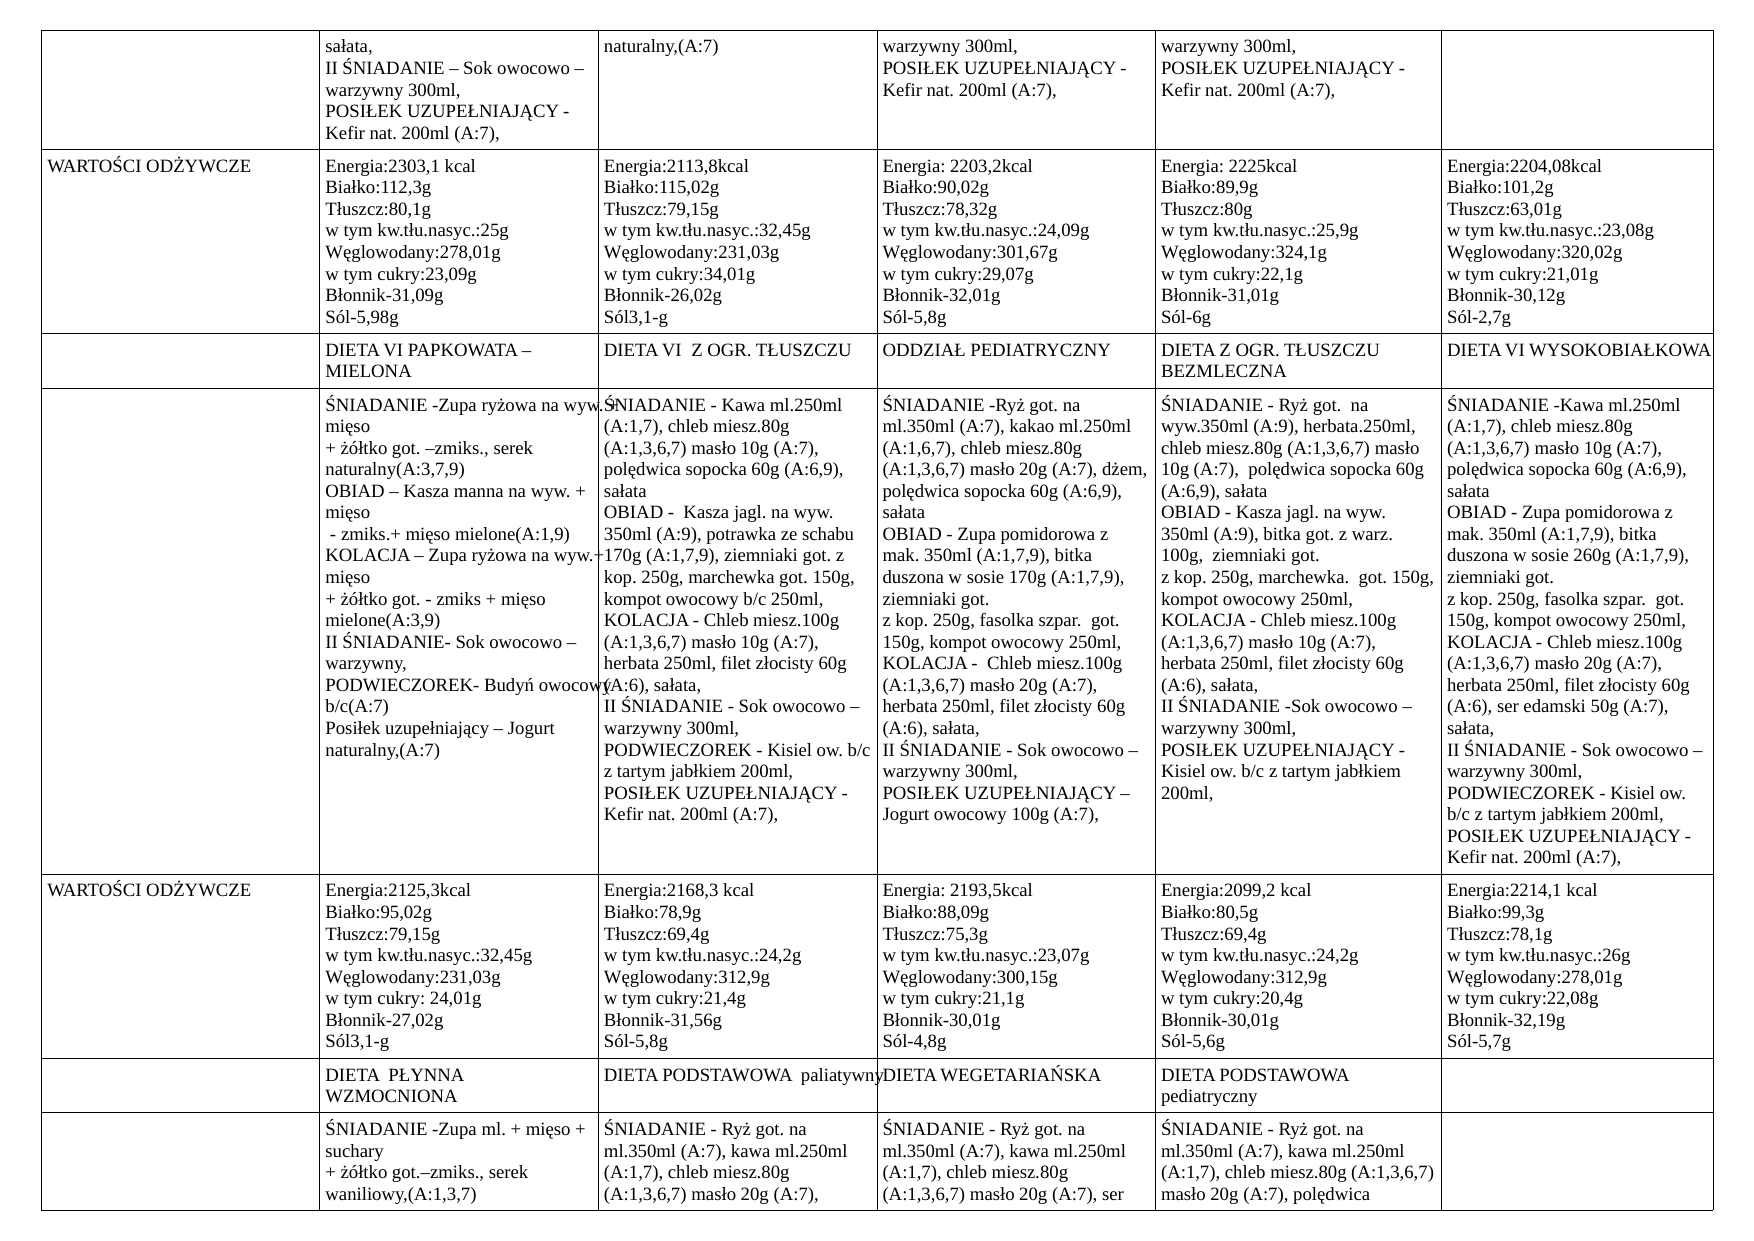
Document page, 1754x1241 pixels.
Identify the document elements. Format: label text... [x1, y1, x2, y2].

table_cell [1442, 1059, 1713, 1112]
table_cell [42, 1113, 319, 1210]
table_cell ŚNIADANIE -Kawa ml.250ml (A:1,7), chleb miesz.80g (A:1,3,6,7) masło 10g (A:7), polędwica sopocka 60g (A:6,9), sałata OBIAD - Zupa pomidorowa z mak. 350ml (A:1,7,9), bitka duszona w sosie 260g (A:1,7,9), ziemniaki got. z kop. 250g, fasolka szpar. got. 150g, kompot owocowy 250ml, KOLACJA - Chleb miesz.100g (A:1,3,6,7) masło 20g (A:7), herbata 250ml, filet złocisty 60g (A:6), ser edamski 50g (A:7), sałata, II ŚNIADANIE - Sok owocowo – warzywny 300ml, PODWIECZOREK - Kisiel ow. b/c z tartym jabłkiem 200ml, POSIŁEK UZUPEŁNIAJĄCY - Kefir nat. 200ml (A:7), [1442, 389, 1713, 873]
table_cell naturalny,(A:7) [599, 31, 877, 149]
table_cell Energia:2168,3 kcal Białko:78,9g Tłuszcz:69,4g w tym kw.tłu.nasyc.:24,2g Węglowodany:312,9g w tym cukry:21,4g Błonnik-31,56g Sól-5,8g [599, 875, 877, 1058]
table_cell ŚNIADANIE - Ryż got. na ml.350ml (A:7), kawa ml.250ml (A:1,7), chleb miesz.80g (A:1,3,6,7) masło 20g (A:7), polędwica [1156, 1113, 1441, 1210]
table_cell DIETA VI WYSOKOBIAŁKOWA [1442, 334, 1713, 388]
table_cell Energia:2303,1 kcal Białko:112,3g Tłuszcz:80,1g w tym kw.tłu.nasyc.:25g Węglowodany:278,01g w tym cukry:23,09g Błonnik-31,09g Sól-5,98g [320, 150, 598, 333]
table_cell DIETA VI Z OGR. TŁUSZCZU [599, 334, 877, 388]
table_cell [42, 31, 319, 149]
table_cell Energia:2214,1 kcal Białko:99,3g Tłuszcz:78,1g w tym kw.tłu.nasyc.:26g Węglowodany:278,01g w tym cukry:22,08g Błonnik-32,19g Sól-5,7g [1442, 875, 1713, 1058]
table_cell DIETA PŁYNNA WZMOCNIONA [320, 1059, 598, 1112]
table_cell Energia: 2225kcal Białko:89,9g Tłuszcz:80g w tym kw.tłu.nasyc.:25,9g Węglowodany:324,1g w tym cukry:22,1g Błonnik-31,01g Sól-6g [1156, 150, 1441, 333]
table_cell ŚNIADANIE - Ryż got. na ml.350ml (A:7), kawa ml.250ml (A:1,7), chleb miesz.80g (A:1,3,6,7) masło 20g (A:7), [599, 1113, 877, 1210]
table_cell ŚNIADANIE - Ryż got. na wyw.350ml (A:9), herbata.250ml, chleb miesz.80g (A:1,3,6,7) masło 10g (A:7), polędwica sopocka 60g (A:6,9), sałata OBIAD - Kasza jagl. na wyw. 350ml (A:9), bitka got. z warz. 100g, ziemniaki got. z kop. 250g, marchewka. got. 150g, kompot owocowy 250ml, KOLACJA - Chleb miesz.100g (A:1,3,6,7) masło 10g (A:7), herbata 250ml, filet złocisty 60g (A:6), sałata, II ŚNIADANIE -Sok owocowo – warzywny 300ml, POSIŁEK UZUPEŁNIAJĄCY - Kisiel ow. b/c z tartym jabłkiem 200ml, [1156, 389, 1441, 873]
table_cell warzywny 300ml, POSIŁEK UZUPEŁNIAJĄCY - Kefir nat. 200ml (A:7), [878, 31, 1155, 149]
table_cell DIETA VI PAPKOWATA – MIELONA [320, 334, 598, 388]
table_cell Energia:2113,8kcal Białko:115,02g Tłuszcz:79,15g w tym kw.tłu.nasyc.:32,45g Węglowodany:231,03g w tym cukry:34,01g Błonnik-26,02g Sól3,1-g [599, 150, 877, 333]
table_cell WARTOŚCI ODŻYWCZE [42, 150, 319, 333]
table_cell Energia:2125,3kcal Białko:95,02g Tłuszcz:79,15g w tym kw.tłu.nasyc.:32,45g Węglowodany:231,03g w tym cukry: 24,01g Błonnik-27,02g Sól3,1-g [320, 875, 598, 1058]
table_cell ODDZIAŁ PEDIATRYCZNY [878, 334, 1155, 388]
table_cell DIETA PODSTAWOWA paliatywny [599, 1059, 877, 1112]
table_cell sałata, II ŚNIADANIE – Sok owocowo – warzywny 300ml, POSIŁEK UZUPEŁNIAJĄCY - Kefir nat. 200ml (A:7), [320, 31, 598, 149]
table_cell Energia:2204,08kcal Białko:101,2g Tłuszcz:63,01g w tym kw.tłu.nasyc.:23,08g Węglowodany:320,02g w tym cukry:21,01g Błonnik-30,12g Sól-2,7g [1442, 150, 1713, 333]
table_cell [1442, 1113, 1713, 1210]
table_cell [42, 1059, 319, 1112]
table_cell DIETA Z OGR. TŁUSZCZU BEZMLECZNA [1156, 334, 1441, 388]
table_cell ŚNIADANIE -Zupa ryżowa na wyw. + mięso + żółtko got. –zmiks., serek naturalny(A:3,7,9) OBIAD – Kasza manna na wyw. + mięso - zmiks.+ mięso mielone(A:1,9) KOLACJA – Zupa ryżowa na wyw.+ mięso + żółtko got. - zmiks + mięso mielone(A:3,9) II ŚNIADANIE- Sok owocowo – warzywny, PODWIECZOREK- Budyń owocowy b/c(A:7) Posiłek uzupełniający – Jogurt naturalny,(A:7) [320, 389, 598, 873]
table_cell [42, 334, 319, 388]
table_cell warzywny 300ml, POSIŁEK UZUPEŁNIAJĄCY - Kefir nat. 200ml (A:7), [1156, 31, 1441, 149]
table_cell ŚNIADANIE - Ryż got. na ml.350ml (A:7), kawa ml.250ml (A:1,7), chleb miesz.80g (A:1,3,6,7) masło 20g (A:7), ser [878, 1113, 1155, 1210]
table_cell WARTOŚCI ODŻYWCZE [42, 875, 319, 1058]
table_cell [1442, 31, 1713, 149]
table_cell Energia:2099,2 kcal Białko:80,5g Tłuszcz:69,4g w tym kw.tłu.nasyc.:24,2g Węglowodany:312,9g w tym cukry:20,4g Błonnik-30,01g Sól-5,6g [1156, 875, 1441, 1058]
table_cell ŚNIADANIE -Zupa ml. + mięso + suchary + żółtko got.–zmiks., serek waniliowy,(A:1,3,7) [320, 1113, 598, 1210]
table_cell [42, 389, 319, 873]
table_cell DIETA WEGETARIAŃSKA [878, 1059, 1155, 1112]
table_cell ŚNIADANIE - Kawa ml.250ml (A:1,7), chleb miesz.80g (A:1,3,6,7) masło 10g (A:7), polędwica sopocka 60g (A:6,9), sałata OBIAD - Kasza jagl. na wyw. 350ml (A:9), potrawka ze schabu 170g (A:1,7,9), ziemniaki got. z kop. 250g, marchewka got. 150g, kompot owocowy b/c 250ml, KOLACJA - Chleb miesz.100g (A:1,3,6,7) masło 10g (A:7), herbata 250ml, filet złocisty 60g (A:6), sałata, II ŚNIADANIE - Sok owocowo – warzywny 300ml, PODWIECZOREK - Kisiel ow. b/c z tartym jabłkiem 200ml, POSIŁEK UZUPEŁNIAJĄCY - Kefir nat. 200ml (A:7), [599, 389, 877, 873]
table_cell Energia: 2193,5kcal Białko:88,09g Tłuszcz:75,3g w tym kw.tłu.nasyc.:23,07g Węglowodany:300,15g w tym cukry:21,1g Błonnik-30,01g Sól-4,8g [878, 875, 1155, 1058]
table_cell ŚNIADANIE -Ryż got. na ml.350ml (A:7), kakao ml.250ml (A:1,6,7), chleb miesz.80g (A:1,3,6,7) masło 20g (A:7), dżem, polędwica sopocka 60g (A:6,9), sałata OBIAD - Zupa pomidorowa z mak. 350ml (A:1,7,9), bitka duszona w sosie 170g (A:1,7,9), ziemniaki got. z kop. 250g, fasolka szpar. got. 150g, kompot owocowy 250ml, KOLACJA - Chleb miesz.100g (A:1,3,6,7) masło 20g (A:7), herbata 250ml, filet złocisty 60g (A:6), sałata, II ŚNIADANIE - Sok owocowo – warzywny 300ml, POSIŁEK UZUPEŁNIAJĄCY – Jogurt owocowy 100g (A:7), [878, 389, 1155, 873]
table_cell Energia: 2203,2kcal Białko:90,02g Tłuszcz:78,32g w tym kw.tłu.nasyc.:24,09g Węglowodany:301,67g w tym cukry:29,07g Błonnik-32,01g Sól-5,8g [878, 150, 1155, 333]
table_cell DIETA PODSTAWOWA pediatryczny [1156, 1059, 1441, 1112]
